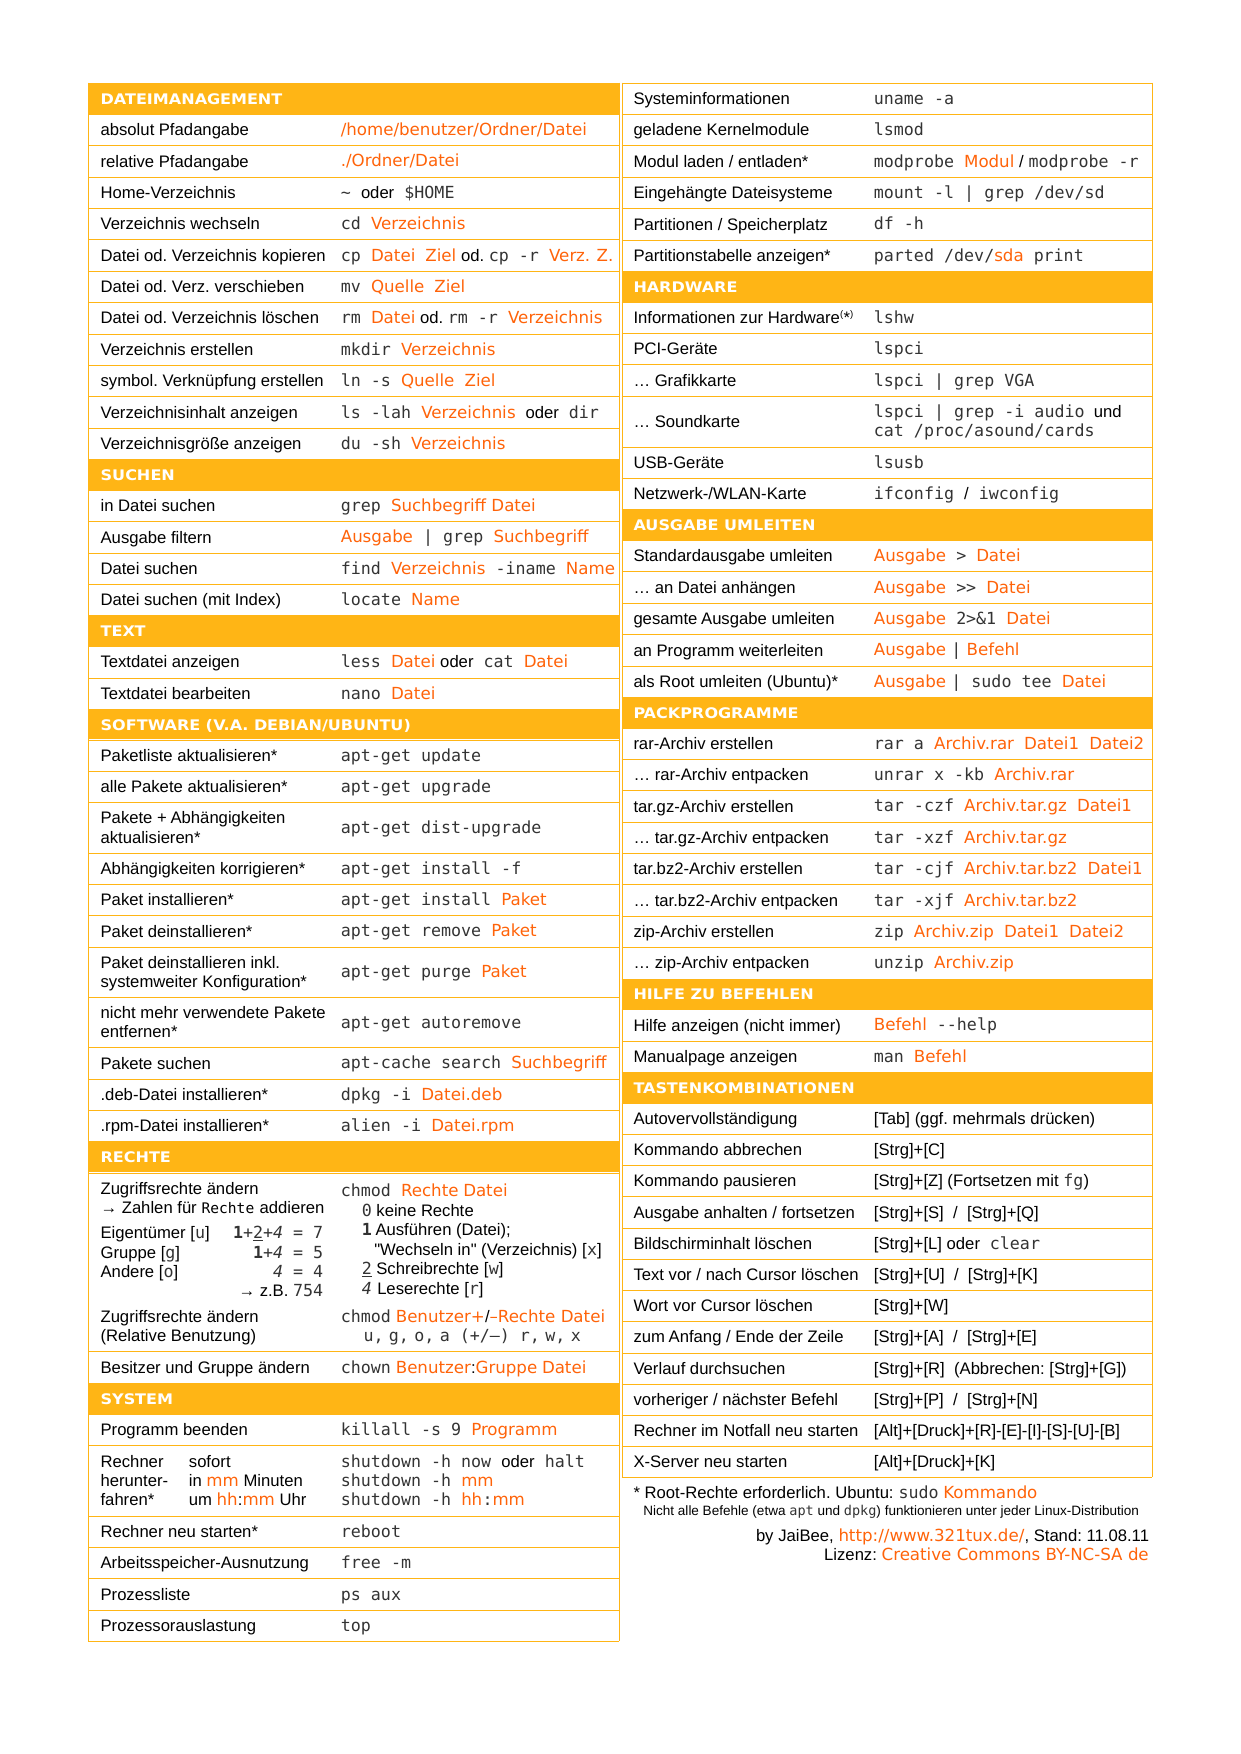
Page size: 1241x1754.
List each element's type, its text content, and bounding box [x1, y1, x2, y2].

table_cell Textdatei bearbeiten [89, 679, 329, 709]
table_cell rar a Archiv.rar Datei1 Datei2 [862, 729, 1152, 759]
table_cell Ausgabe filtern [89, 522, 329, 553]
table_cell zip-Archiv erstellen [623, 917, 862, 947]
table_cell Manualpage anzeigen [623, 1042, 862, 1072]
table_cell free -m [329, 1548, 619, 1578]
table_cell an Programm weiterleiten [623, 635, 862, 666]
table_cell Ausgabe | grep Suchbegriff [329, 522, 619, 553]
table_cell locate Name [329, 585, 619, 615]
table_cell apt-get upgrade [329, 772, 619, 802]
table_cell 1+2+4 = 7 1+4 = 5 4 = 4 → z.B. 754 [216, 1217, 329, 1301]
table_cell mkdir Verzeichnis [329, 335, 619, 365]
table_header [329, 84, 619, 114]
table_cell geladene Kernelmodule [623, 115, 862, 145]
table_cell by JaiBee, http://www.321tux.de/, Stand: 11.08.11 Lizenz: Creative Commons BY-NC-SA de [622, 1518, 1152, 1571]
table_cell mount -l | grep /dev/sd [862, 178, 1152, 208]
table_cell apt-get autoremove [329, 998, 619, 1047]
table_cell chmod Rechte Datei 0 keine Rechte 1 Ausführen (Datei); "Wechseln in" (Verzeichnis) [x] 2 Schreibrechte [w] 4 Leserechte [r] [329, 1174, 619, 1301]
table_cell … tar.gz-Archiv entpacken [623, 823, 862, 853]
table_cell [Strg]+[L] oder clear [862, 1229, 1152, 1259]
table_cell [329, 616, 619, 646]
table_cell … Grafikkarte [623, 365, 862, 396]
table_cell du -sh Verzeichnis [329, 429, 619, 459]
table_cell Ausgabe 2>&1 Datei [862, 604, 1152, 634]
table_cell Datei od. Verzeichnis löschen [89, 303, 329, 334]
table_cell df -h [862, 209, 1152, 239]
table_cell mv Quelle Ziel [329, 272, 619, 302]
table_cell /home/benutzer/Ordner/Datei [329, 115, 619, 145]
table_cell [329, 1384, 619, 1414]
table_cell chown Benutzer:Gruppe Datei [329, 1352, 619, 1383]
table_cell Zugriffsrechte ändern (Relative Benutzung) [89, 1301, 329, 1351]
table_cell [862, 272, 1152, 302]
table_cell ~ oder $HOME [329, 178, 619, 208]
table_cell Verzeichnis erstellen [89, 335, 329, 365]
table_cell Datei suchen (mit Index) [89, 585, 329, 615]
table_cell * Root-Rechte erforderlich. Ubuntu: sudo Kommando Nicht alle Befehle (etwa apt und dpkg) funktionieren unter jeder Linux-Distribution [622, 1478, 1152, 1518]
table_cell apt-get dist-upgrade [329, 803, 619, 853]
table_cell … zip-Archiv entpacken [623, 948, 862, 978]
table_cell Datei suchen [89, 554, 329, 584]
table_cell [Alt]+[Druck]+[R]-[E]-[I]-[S]-[U]-[B] [862, 1416, 1152, 1446]
table_cell unrar x -kb Archiv.rar [862, 760, 1152, 790]
table_cell Rechner im Notfall neu starten [623, 1416, 862, 1446]
table_cell zip Archiv.zip Datei1 Datei2 [862, 917, 1152, 947]
table_cell Verlauf durchsuchen [623, 1354, 862, 1383]
table_cell … tar.bz2-Archiv entpacken [623, 885, 862, 916]
table_cell Partitionstabelle anzeigen* [623, 241, 862, 271]
table_cell [862, 980, 1152, 1009]
table_cell ps aux [329, 1579, 619, 1610]
table_cell rm Datei od. rm -r Verzeichnis [329, 303, 619, 334]
table_cell … an Datei anhängen [623, 572, 862, 603]
table_cell rar-Archiv erstellen [623, 729, 862, 759]
table_cell Hardware [623, 272, 862, 302]
table_cell Paket deinstallieren inkl. systemweiter Konfiguration* [89, 948, 329, 997]
table_cell tar -cjf Archiv.tar.bz2 Datei1 [862, 854, 1152, 884]
table_cell Programm beenden [89, 1415, 329, 1445]
table_cell grep Suchbegriff Datei [329, 491, 619, 521]
table_cell Ausgabe umleiten [623, 510, 862, 540]
table_cell Datei od. Verz. verschieben [89, 272, 329, 302]
table_cell parted /dev/sda print [862, 241, 1152, 271]
table_cell Paketliste aktualisieren* [89, 741, 329, 771]
table_cell man Befehl [862, 1042, 1152, 1072]
table_cell chmod Benutzer+/–Rechte Datei u, g, o, a (+/–) r, w, x [329, 1301, 619, 1351]
table_cell Packprogramme [623, 698, 862, 728]
table_cell ifconfig / iwconfig [862, 479, 1152, 509]
table_cell tar -xjf Archiv.tar.bz2 [862, 885, 1152, 916]
table_cell Home-Verzeichnis [89, 178, 329, 208]
table_cell Arbeitsspeicher-Ausnutzung [89, 1548, 329, 1578]
table_cell in Datei suchen [89, 491, 329, 521]
table_cell Rechner neu starten* [89, 1517, 329, 1547]
table_cell Ausgabe | sudo tee Datei [862, 667, 1152, 697]
table_cell apt-get update [329, 741, 619, 771]
table_cell Abhängigkeiten korrigieren* [89, 854, 329, 884]
table_cell Bildschirminhalt löschen [623, 1229, 862, 1259]
table_cell [862, 1073, 1152, 1103]
table_cell alle Pakete aktualisieren* [89, 772, 329, 802]
table_cell uname -a [862, 84, 1152, 114]
table_cell lsusb [862, 448, 1152, 478]
table_cell shutdown -h now oder halt shutdown -h mm shutdown -h hh:mm [329, 1446, 619, 1516]
table_cell [Strg]+[Z] (Fortsetzen mit fg) [862, 1166, 1152, 1196]
table_cell nano Datei [329, 679, 619, 709]
table_cell Rechner herunter-fahren* [89, 1446, 177, 1516]
table_cell dpkg -i Datei.deb [329, 1080, 619, 1110]
table_cell Verzeichnis wechseln [89, 209, 329, 239]
table_cell Datei od. Verzeichnis kopieren [89, 240, 329, 271]
table_cell gesamte Ausgabe umleiten [623, 604, 862, 634]
table_cell lspci [862, 334, 1152, 364]
table_cell alien -i Datei.rpm [329, 1111, 619, 1141]
table_cell killall -s 9 Programm [329, 1415, 619, 1445]
table_cell relative Pfadangabe [89, 146, 329, 177]
table_cell lshw [862, 303, 1152, 333]
table_cell Befehl --help [862, 1010, 1152, 1041]
table_cell Textdatei anzeigen [89, 647, 329, 677]
table_cell tar.gz-Archiv erstellen [623, 791, 862, 822]
table_cell lspci | grep -i audio und cat /proc/asound/cards [862, 397, 1152, 447]
table_cell [Strg]+[C] [862, 1135, 1152, 1165]
table_cell .deb-Datei installieren* [89, 1080, 329, 1110]
table_cell [329, 1142, 619, 1172]
table_cell apt-cache search Suchbegriff [329, 1048, 619, 1079]
table_cell Software (v.a. Debian/Ubuntu) [89, 710, 619, 739]
table_cell Verzeichnisinhalt anzeigen [89, 397, 329, 428]
table_cell reboot [329, 1517, 619, 1547]
table_cell Kommando abbrechen [623, 1135, 862, 1165]
table_cell [Alt]+[Druck]+[K] [862, 1447, 1152, 1477]
table_cell Tastenkombinationen [623, 1073, 862, 1103]
table_cell Autovervollständigung [623, 1104, 862, 1134]
table_cell Paket installieren* [89, 885, 329, 915]
table_cell Eingehängte Dateisysteme [623, 178, 862, 208]
table_cell Ausgabe > Datei [862, 541, 1152, 571]
table_cell [329, 460, 619, 490]
table_cell Pakete suchen [89, 1048, 329, 1079]
table_cell cp Datei Ziel od. cp -r Verz. Z. [329, 240, 619, 271]
table_cell apt-get remove Paket [329, 916, 619, 947]
table_cell System [89, 1384, 329, 1414]
table_cell Prozessliste [89, 1579, 329, 1610]
table_cell [862, 698, 1152, 728]
table_cell find Verzeichnis -iname Name [329, 554, 619, 584]
table_cell Pakete + Abhängigkeiten aktualisieren* [89, 803, 329, 853]
table_cell tar -xzf Archiv.tar.gz [862, 823, 1152, 853]
table_cell Ausgabe anhalten / fortsetzen [623, 1197, 862, 1227]
table_cell unzip Archiv.zip [862, 948, 1152, 978]
table_cell Systeminformationen [623, 84, 862, 114]
table_cell Besitzer und Gruppe ändern [89, 1352, 329, 1383]
table_cell Zugriffsrechte ändern → Zahlen für Rechte addieren [89, 1174, 329, 1217]
table_cell apt-get install -f [329, 854, 619, 884]
table_cell Rechte [89, 1142, 329, 1172]
table_cell Hilfe zu Befehlen [623, 980, 862, 1009]
table_cell ./Ordner/Datei [329, 146, 619, 177]
table_cell [Strg]+[A] / [Strg]+[E] [862, 1322, 1152, 1352]
table_cell Informationen zur Hardware(*) [623, 303, 862, 333]
table_cell als Root umleiten (Ubuntu)* [623, 667, 862, 697]
table_cell [Strg]+[S] / [Strg]+[Q] [862, 1197, 1152, 1227]
table_cell lspci | grep VGA [862, 365, 1152, 396]
table_cell ls -lah Verzeichnis oder dir [329, 397, 619, 428]
table_cell Partitionen / Speicherplatz [623, 209, 862, 239]
table_cell absolut Pfadangabe [89, 115, 329, 145]
table_cell apt-get install Paket [329, 885, 619, 915]
table_cell zum Anfang / Ende der Zeile [623, 1322, 862, 1352]
table_cell X-Server neu starten [623, 1447, 862, 1477]
table_cell [Strg]+[W] [862, 1291, 1152, 1321]
table_cell ln -s Quelle Ziel [329, 366, 619, 396]
table_cell Paket deinstallieren* [89, 916, 329, 947]
table_cell .rpm-Datei installieren* [89, 1111, 329, 1141]
table_cell Standardausgabe umleiten [623, 541, 862, 571]
table_cell apt-get purge Paket [329, 948, 619, 997]
table_cell Text [89, 616, 329, 646]
table_cell Eigentümer [u] Gruppe [g] Andere [o] [89, 1217, 216, 1301]
table_cell nicht mehr verwendete Pakete entfernen* [89, 998, 329, 1047]
table_cell USB-Geräte [623, 448, 862, 478]
table_cell top [329, 1611, 619, 1641]
table_cell tar.bz2-Archiv erstellen [623, 854, 862, 884]
table_cell cd Verzeichnis [329, 209, 619, 239]
table_cell [Strg]+[U] / [Strg]+[K] [862, 1260, 1152, 1290]
table_cell [Tab] (ggf. mehrmals drücken) [862, 1104, 1152, 1134]
table_cell less Datei oder cat Datei [329, 647, 619, 677]
table_cell Verzeichnisgröße anzeigen [89, 429, 329, 459]
table_cell … rar-Archiv entpacken [623, 760, 862, 790]
table_cell [Strg]+[P] / [Strg]+[N] [862, 1385, 1152, 1415]
table_cell Modul laden / entladen* [623, 146, 862, 177]
table_cell [862, 510, 1152, 540]
table_header Dateimanagement [89, 84, 329, 114]
table_cell … Soundkarte [623, 397, 862, 447]
table_cell Text vor / nach Cursor löschen [623, 1260, 862, 1290]
table_cell vorheriger / nächster Befehl [623, 1385, 862, 1415]
table_cell Kommando pausieren [623, 1166, 862, 1196]
table_cell Wort vor Cursor löschen [623, 1291, 862, 1321]
table_cell modprobe Modul / modprobe -r [862, 146, 1152, 177]
table_cell Hilfe anzeigen (nicht immer) [623, 1010, 862, 1041]
table_cell symbol. Verknüpfung erstellen [89, 366, 329, 396]
table_cell PCI-Geräte [623, 334, 862, 364]
table_cell lsmod [862, 115, 1152, 145]
table_cell Prozessorauslastung [89, 1611, 329, 1641]
table_cell Netzwerk-/WLAN-Karte [623, 479, 862, 509]
table_cell [Strg]+[R] (Abbrechen: [Strg]+[G]) [862, 1354, 1152, 1383]
table_cell Ausgabe >> Datei [862, 572, 1152, 603]
table_cell Suchen [89, 460, 329, 490]
table_cell tar -czf Archiv.tar.gz Datei1 [862, 791, 1152, 822]
table_cell Ausgabe | Befehl [862, 635, 1152, 666]
table_cell sofort in mm Minuten um hh:mm Uhr [177, 1446, 329, 1516]
